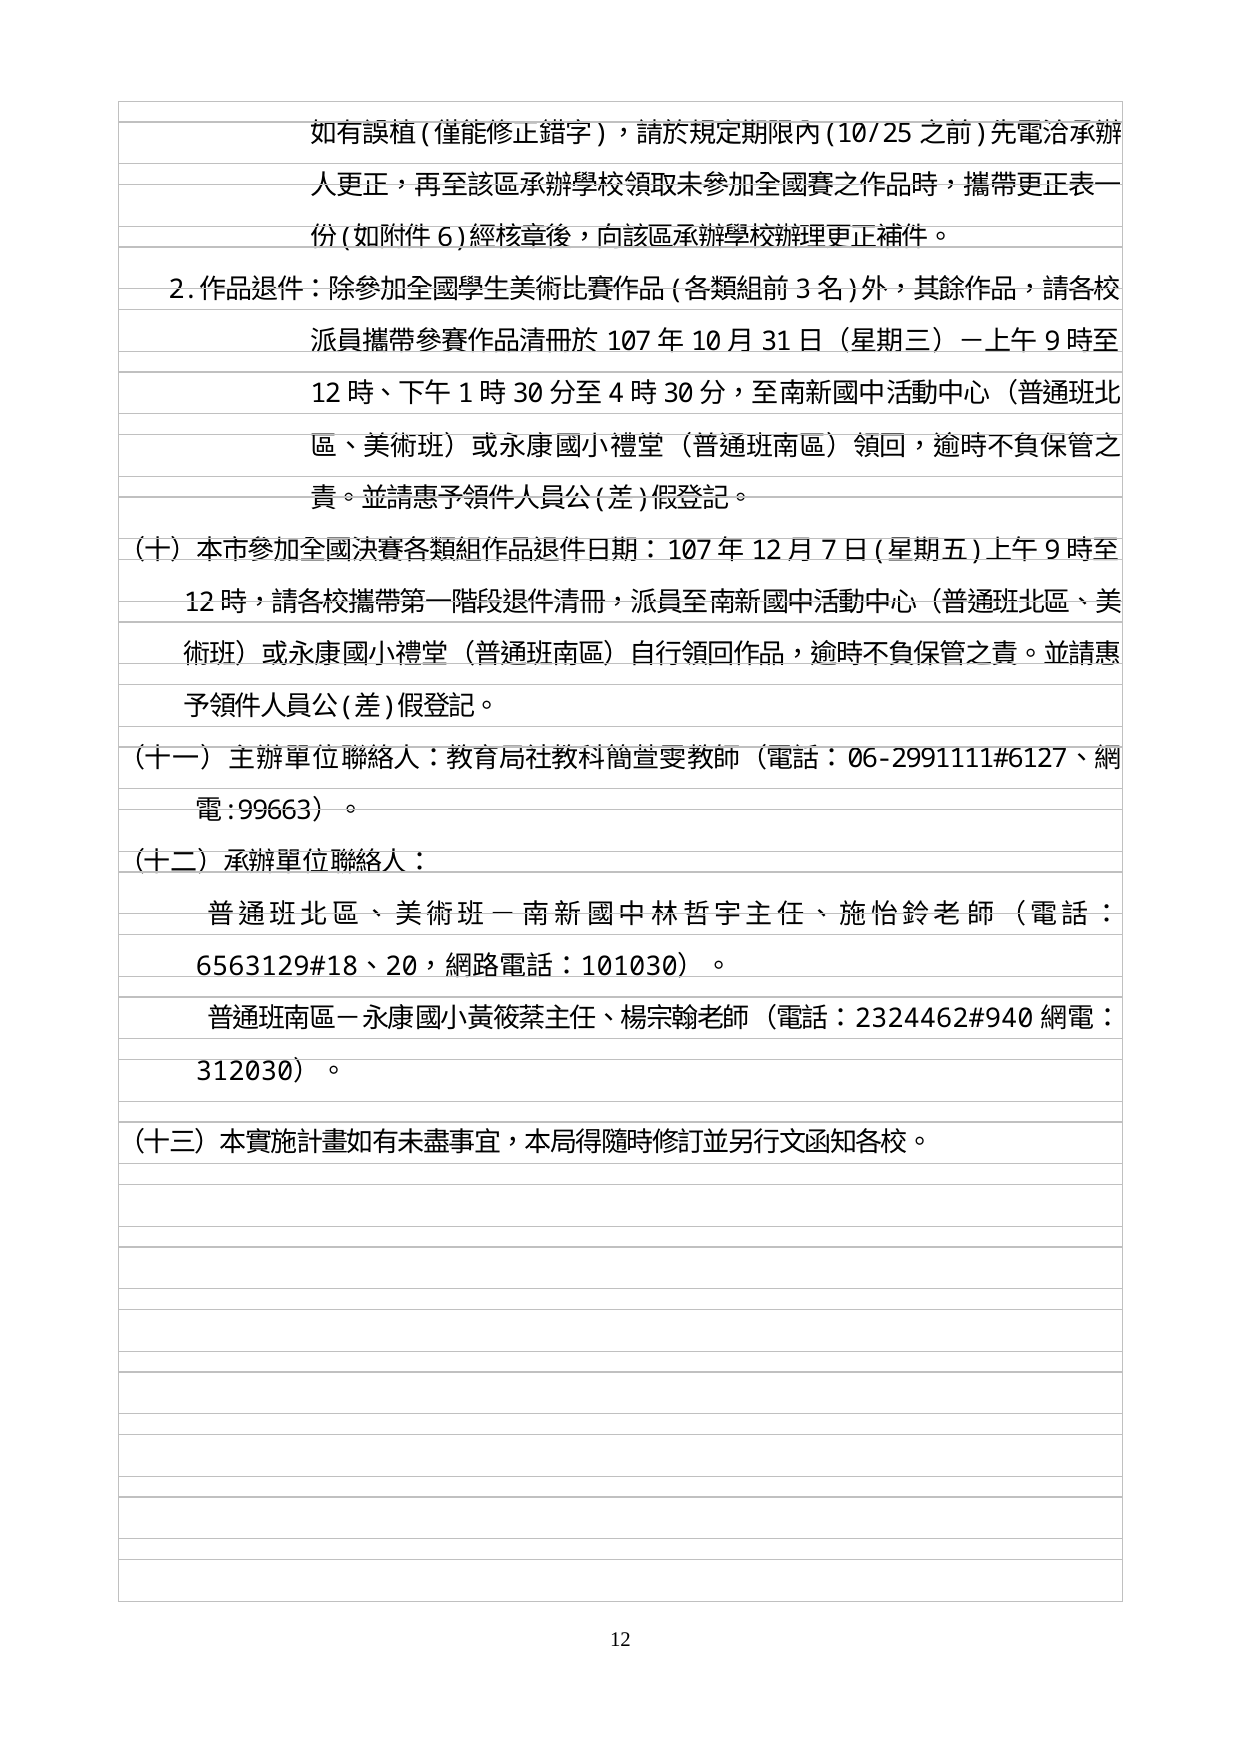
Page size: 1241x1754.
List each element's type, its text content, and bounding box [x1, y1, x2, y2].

text 2.作品退件：除參加全國學生美術比賽作品(各類組前3名)外，其餘作品，請各校派員攜帶參賽作品清冊於107年10月31日（星期三）－上午9時至12時、下午1時30分至4時30分，至南新國中活動中心（普通班北區、美術班）或永康國小禮堂（普通班南區）領回，逾時不負保管之責。並請惠予領件人員公(差)假登記。 [168, 414, 1122, 434]
text （十一）主辦單位聯絡人：教育局社教科簡萱雯教師（電話：06-2991111#6127、網電:99663）。 [119, 727, 1122, 746]
text [196, 1039, 1122, 1059]
text （十二）承辦單位聯絡人： [359, 852, 372, 871]
text （十二）承辦單位聯絡人： [139, 852, 155, 871]
text 普通班北區、美術班－南新國中林哲宇主任、施怡鈴老師（電話：6563129#18、20，網路電話：101030）。 [196, 914, 1122, 934]
text （十二）承辦單位聯絡人： [339, 852, 364, 871]
text 2.作品退件：除參加全國學生美術比賽作品(各類組前3名)外，其餘作品，請各校派員攜帶參賽作品清冊於107年10月31日（星期三）－上午9時至12時、下午1時30分至4時30分，至南新國中活動中心（普通班北區、美術班）或永康國小禮堂（普通班南區）領回，逾時不負保管之責。並請惠予領件人員公(差)假登記。 [168, 477, 1122, 496]
text 312030）。 [196, 1060, 1122, 1090]
text 1.得獎名單：公告於107臺南市美術比賽專區網站http://art.tn.edu.tw/及http://www.tn.edu.tw/，獲獎學生姓名、學校名稱及指導教師姓名如有誤植(僅能修正錯字)，請於規定期限內(10/25之前)先電洽承辦人更正，再至該區承辦學校領取未參加全國賽之作品時，攜帶更正表一份(如附件6)經核章後，向該區承辦學校辦理更正補件。 [168, 123, 1122, 163]
text （十）本市參加全國決賽各類組作品退件日期：107年12月7日(星期五)上午9時至12時，請各校攜帶第一階段退件清冊，派員至南新國中活動中心（普通班北區、美術班）或永康國小禮堂（普通班南區）自行領回作品，逾時不負保管之責。並請惠予領件人員公(差)假登記。 [119, 664, 1122, 684]
text （十二）承辦單位聯絡人： [309, 852, 337, 871]
text 1.得獎名單：公告於107臺南市美術比賽專區網站http://art.tn.edu.tw/及http://www.tn.edu.tw/，獲獎學生姓名、學校名稱及指導教師姓名如有誤植(僅能修正錯字)，請於規定期限內(10/25之前)先電洽承辦人更正，再至該區承辦學校領取未參加全國賽之作品時，攜帶更正表一份(如附件6)經核章後，向該區承辦學校辦理更正補件。 [168, 102, 1122, 121]
text （十二）承辦單位聯絡人： [238, 852, 252, 871]
text （十一）主辦單位聯絡人：教育局社教科簡萱雯教師（電話：06-2991111#6127、網電:99663）。 [119, 789, 1122, 809]
text （十三）本實施計畫如有未盡事宜，本局得隨時修訂並另行文函知各校。 [119, 1123, 1122, 1163]
text （十二）承辦單位聯絡人： [202, 852, 240, 871]
text 2.作品退件：除參加全國學生美術比賽作品(各類組前3名)外，其餘作品，請各校派員攜帶參賽作品清冊於107年10月31日（星期三）－上午9時至12時、下午1時30分至4時30分，至南新國中活動中心（普通班北區、美術班）或永康國小禮堂（普通班南區）領回，逾時不負保管之責。並請惠予領件人員公(差)假登記。 [168, 498, 1122, 517]
text 普通班北區、美術班－南新國中林哲宇主任、施怡鈴老師（電話：6563129#18、20，網路電話：101030）。 [196, 977, 1122, 986]
text 1.得獎名單：公告於107臺南市美術比賽專區網站http://art.tn.edu.tw/及http://www.tn.edu.tw/，獲獎學生姓名、學校名稱及指導教師姓名如有誤植(僅能修正錯字)，請於規定期限內(10/25之前)先電洽承辦人更正，再至該區承辦學校領取未參加全國賽之作品時，攜帶更正表一份(如附件6)經核章後，向該區承辦學校辦理更正補件。 [168, 248, 1122, 257]
text 2.作品退件：除參加全國學生美術比賽作品(各類組前3名)外，其餘作品，請各校派員攜帶參賽作品清冊於107年10月31日（星期三）－上午9時至12時、下午1時30分至4時30分，至南新國中活動中心（普通班北區、美術班）或永康國小禮堂（普通班南區）領回，逾時不負保管之責。並請惠予領件人員公(差)假登記。 [168, 373, 1122, 413]
text （十二）承辦單位聯絡人： [119, 852, 140, 871]
text （十）本市參加全國決賽各類組作品退件日期：107年12月7日(星期五)上午9時至12時，請各校攜帶第一階段退件清冊，派員至南新國中活動中心（普通班北區、美術班）或永康國小禮堂（普通班南區）自行領回作品，逾時不負保管之責。並請惠予領件人員公(差)假登記。 [119, 517, 1122, 538]
text （十一）主辦單位聯絡人：教育局社教科簡萱雯教師（電話：06-2991111#6127、網電:99663）。 [119, 748, 1122, 788]
text （十二）承辦單位聯絡人： [119, 830, 1122, 851]
text （十二）承辦單位聯絡人： [119, 873, 1122, 882]
text 1.得獎名單：公告於107臺南市美術比賽專區網站http://art.tn.edu.tw/及http://www.tn.edu.tw/，獲獎學生姓名、學校名稱及指導教師姓名如有誤植(僅能修正錯字)，請於規定期限內(10/25之前)先電洽承辦人更正，再至該區承辦學校領取未參加全國賽之作品時，攜帶更正表一份(如附件6)經核章後，向該區承辦學校辦理更正補件。 [168, 164, 1122, 184]
text 1.得獎名單：公告於107臺南市美術比賽專區網站http://art.tn.edu.tw/及http://www.tn.edu.tw/，獲獎學生姓名、學校名稱及指導教師姓名如有誤植(僅能修正錯字)，請於規定期限內(10/25之前)先電洽承辦人更正，再至該區承辦學校領取未參加全國賽之作品時，攜帶更正表一份(如附件6)經核章後，向該區承辦學校辦理更正補件。 [168, 185, 1122, 226]
text （十二）承辦單位聯絡人： [158, 852, 203, 871]
text （十）本市參加全國決賽各類組作品退件日期：107年12月7日(星期五)上午9時至12時，請各校攜帶第一階段退件清冊，派員至南新國中活動中心（普通班北區、美術班）或永康國小禮堂（普通班南區）自行領回作品，逾時不負保管之責。並請惠予領件人員公(差)假登記。 [119, 623, 1122, 663]
text （十一）主辦單位聯絡人：教育局社教科簡萱雯教師（電話：06-2991111#6127、網電:99663）。 [119, 810, 1122, 830]
text 2.作品退件：除參加全國學生美術比賽作品(各類組前3名)外，其餘作品，請各校派員攜帶參賽作品清冊於107年10月31日（星期三）－上午9時至12時、下午1時30分至4時30分，至南新國中活動中心（普通班北區、美術班）或永康國小禮堂（普通班南區）領回，逾時不負保管之責。並請惠予領件人員公(差)假登記。 [168, 435, 1122, 476]
text 普通班南區－永康國小黃筱棻主任、楊宗翰老師（電話：2324462#940 網電： [196, 998, 1122, 1038]
text 普通班北區、美術班－南新國中林哲宇主任、施怡鈴老師（電話：6563129#18、20，網路電話：101030）。 [196, 935, 1122, 976]
text [196, 986, 1122, 996]
text （十）本市參加全國決賽各類組作品退件日期：107年12月7日(星期五)上午9時至12時，請各校攜帶第一階段退件清冊，派員至南新國中活動中心（普通班北區、美術班）或永康國小禮堂（普通班南區）自行領回作品，逾時不負保管之責。並請惠予領件人員公(差)假登記。 [119, 602, 1122, 621]
text 2.作品退件：除參加全國學生美術比賽作品(各類組前3名)外，其餘作品，請各校派員攜帶參賽作品清冊於107年10月31日（星期三）－上午9時至12時、下午1時30分至4時30分，至南新國中活動中心（普通班北區、美術班）或永康國小禮堂（普通班南區）領回，逾時不負保管之責。並請惠予領件人員公(差)假登記。 [168, 310, 1122, 351]
text （十）本市參加全國決賽各類組作品退件日期：107年12月7日(星期五)上午9時至12時，請各校攜帶第一階段退件清冊，派員至南新國中活動中心（普通班北區、美術班）或永康國小禮堂（普通班南區）自行領回作品，逾時不負保管之責。並請惠予領件人員公(差)假登記。 [119, 560, 1122, 601]
text （十二）承辦單位聯絡人： [394, 852, 1122, 871]
text 普通班北區、美術班－南新國中林哲宇主任、施怡鈴老師（電話：6563129#18、20，網路電話：101030）。 [196, 882, 1122, 913]
text （十）本市參加全國決賽各類組作品退件日期：107年12月7日(星期五)上午9時至12時，請各校攜帶第一階段退件清冊，派員至南新國中活動中心（普通班北區、美術班）或永康國小禮堂（普通班南區）自行領回作品，逾時不負保管之責。並請惠予領件人員公(差)假登記。 [119, 685, 1122, 726]
text 2.作品退件：除參加全國學生美術比賽作品(各類組前3名)外，其餘作品，請各校派員攜帶參賽作品清冊於107年10月31日（星期三）－上午9時至12時、下午1時30分至4時30分，至南新國中活動中心（普通班北區、美術班）或永康國小禮堂（普通班南區）領回，逾時不負保管之責。並請惠予領件人員公(差)假登記。 [168, 352, 1122, 371]
text [119, 1102, 1122, 1121]
text （十二）承辦單位聯絡人： [375, 852, 392, 871]
text 2.作品退件：除參加全國學生美術比賽作品(各類組前3名)外，其餘作品，請各校派員攜帶參賽作品清冊於107年10月31日（星期三）－上午9時至12時、下午1時30分至4時30分，至南新國中活動中心（普通班北區、美術班）或永康國小禮堂（普通班南區）領回，逾時不負保管之責。並請惠予領件人員公(差)假登記。 [168, 289, 1122, 309]
text 2.作品退件：除參加全國學生美術比賽作品(各類組前3名)外，其餘作品，請各校派員攜帶參賽作品清冊於107年10月31日（星期三）－上午9時至12時、下午1時30分至4時30分，至南新國中活動中心（普通班北區、美術班）或永康國小禮堂（普通班南區）領回，逾時不負保管之責。並請惠予領件人員公(差)假登記。 [168, 257, 1122, 288]
text 1.得獎名單：公告於107臺南市美術比賽專區網站http://art.tn.edu.tw/及http://www.tn.edu.tw/，獲獎學生姓名、學校名稱及指導教師姓名如有誤植(僅能修正錯字)，請於規定期限內(10/25之前)先電洽承辦人更正，再至該區承辦學校領取未參加全國賽之作品時，攜帶更正表一份(如附件6)經核章後，向該區承辦學校辦理更正補件。 [919, 227, 1122, 246]
text （十二）承辦單位聯絡人： [271, 852, 308, 871]
